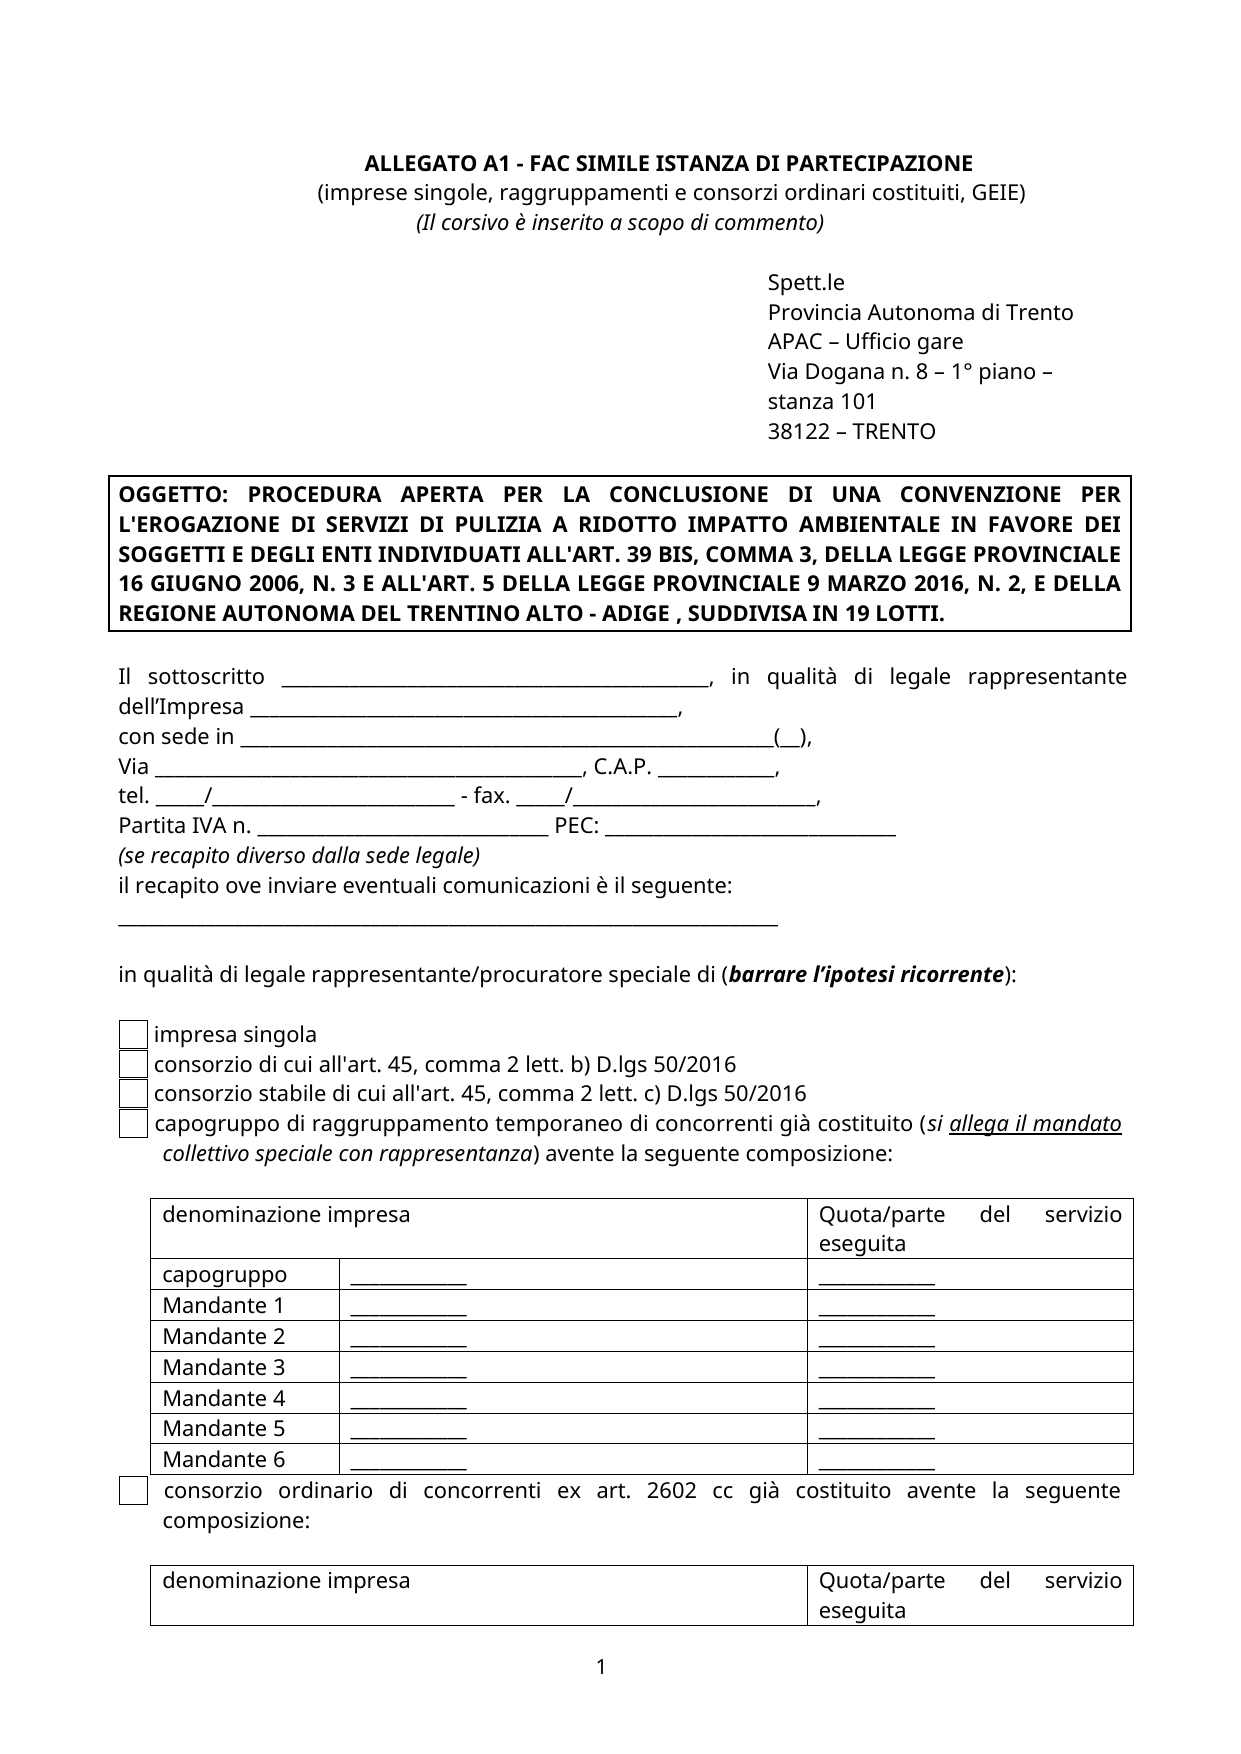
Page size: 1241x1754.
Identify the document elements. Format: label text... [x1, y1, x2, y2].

table_cell ____________ [808, 1259, 1133, 1289]
table_cell ____________ [340, 1352, 807, 1382]
table_cell Mandante 6 [151, 1444, 339, 1474]
text consorzio ordinario di concorrenti ex art. 2602 cc già costituito avente la seguente composizione: [118, 1475, 1122, 1535]
table_cell ____________ [808, 1290, 1133, 1320]
text impresa singola [118, 1019, 1122, 1049]
table_cell ____________ [808, 1352, 1133, 1382]
text OGGETTO: PROCEDURA APERTA per LA CONCLUSIONE DI UNA CONVENZIONE PER L'EROGAZIONE DI SERVIZI DI PULIZIA A RIDOTTO IMPATTO AMBIENTALE IN FAVORE DEI SOGGETTI E DEGLI ENTI INDIVIDUATI ALL'ART. 39 BIS, COMMA 3, DELLA LEGGE PROVINCIALE 16 GIUGNO 2006, N. 3 E ALL'ART. 5 DELLA LEGGE PROVINCIALE 9 MARZO 2016, N. 2, E DELLA REGIONE AUTONOMA DEL TRENTINO ALTO - ADIGE , SUDDIVISA IN 19 LOTTI. [110, 477, 1130, 630]
table_cell ____________ [340, 1414, 807, 1443]
text ALLEGATO A1 - FAC SIMILE ISTANZA DI PARTECIPAZIONE [118, 148, 1226, 177]
text (imprese singole, raggruppamenti e consorzi ordinari costituiti, GEIE) [118, 177, 1226, 207]
text tel. _____/_________________________ - fax. _____/_________________________, [118, 781, 1128, 810]
table_cell ____________ [808, 1383, 1133, 1412]
text ____________________________________________________________________ [118, 900, 1122, 929]
text Il sottoscritto ____________________________________________, in qualità di legale rappresentante dell’Impresa ____________________________________________, [118, 661, 1128, 721]
text con sede in _______________________________________________________(__), [118, 721, 1128, 751]
table_cell Mandante 1 [151, 1290, 339, 1320]
text consorzio di cui all'art. 45, comma 2 lett. b) D.lgs 50/2016 [118, 1049, 1122, 1078]
text il recapito ove inviare eventuali comunicazioni è il seguente: [118, 870, 1122, 900]
text Provincia Autonoma di Trento [768, 297, 1122, 326]
table_cell ____________ [340, 1383, 807, 1412]
text in qualità di legale rappresentante/procuratore speciale di (barrare l’ipotesi ricorrente): [118, 959, 1122, 989]
subtitle Via Dogana n. 8 – 1° piano – stanza 101 [768, 356, 1122, 416]
table_cell ____________ [808, 1414, 1133, 1443]
table_cell Mandante 3 [151, 1352, 339, 1382]
text APAC – Ufficio gare [768, 326, 1122, 356]
text (se recapito diverso dalla sede legale) [118, 840, 1122, 870]
text capogruppo di raggruppamento temporaneo di concorrenti già costituito (si allega il mandato collettivo speciale con rappresentanza) avente la seguente composizione: [118, 1108, 1122, 1168]
subtitle 38122 – TRENTO [768, 416, 1122, 446]
subtitle Spett.le [768, 267, 1122, 297]
table_cell ____________ [340, 1444, 807, 1474]
table_cell Mandante 5 [151, 1414, 339, 1443]
text (Il corsivo è inserito a scopo di commento) [118, 207, 1122, 237]
table_header denominazione impresa [151, 1566, 807, 1625]
table_cell capogruppo [151, 1259, 339, 1289]
text Via ____________________________________________, C.A.P. ____________, [118, 751, 1128, 781]
table_cell Mandante 2 [151, 1321, 339, 1351]
table_cell ____________ [340, 1259, 807, 1289]
table_header Quota/parte del servizio eseguita [808, 1566, 1133, 1625]
table_cell ____________ [340, 1321, 807, 1351]
table_cell ____________ [808, 1321, 1133, 1351]
table_cell ____________ [808, 1444, 1133, 1474]
text Partita IVA n. ______________________________ PEC: ______________________________ [118, 810, 1128, 840]
text consorzio stabile di cui all'art. 45, comma 2 lett. c) D.lgs 50/2016 [118, 1078, 1122, 1108]
table_cell ____________ [340, 1290, 807, 1320]
table_header Quota/parte del servizio eseguita [808, 1199, 1133, 1258]
table_cell Mandante 4 [151, 1383, 339, 1412]
table_header denominazione impresa [151, 1199, 807, 1258]
